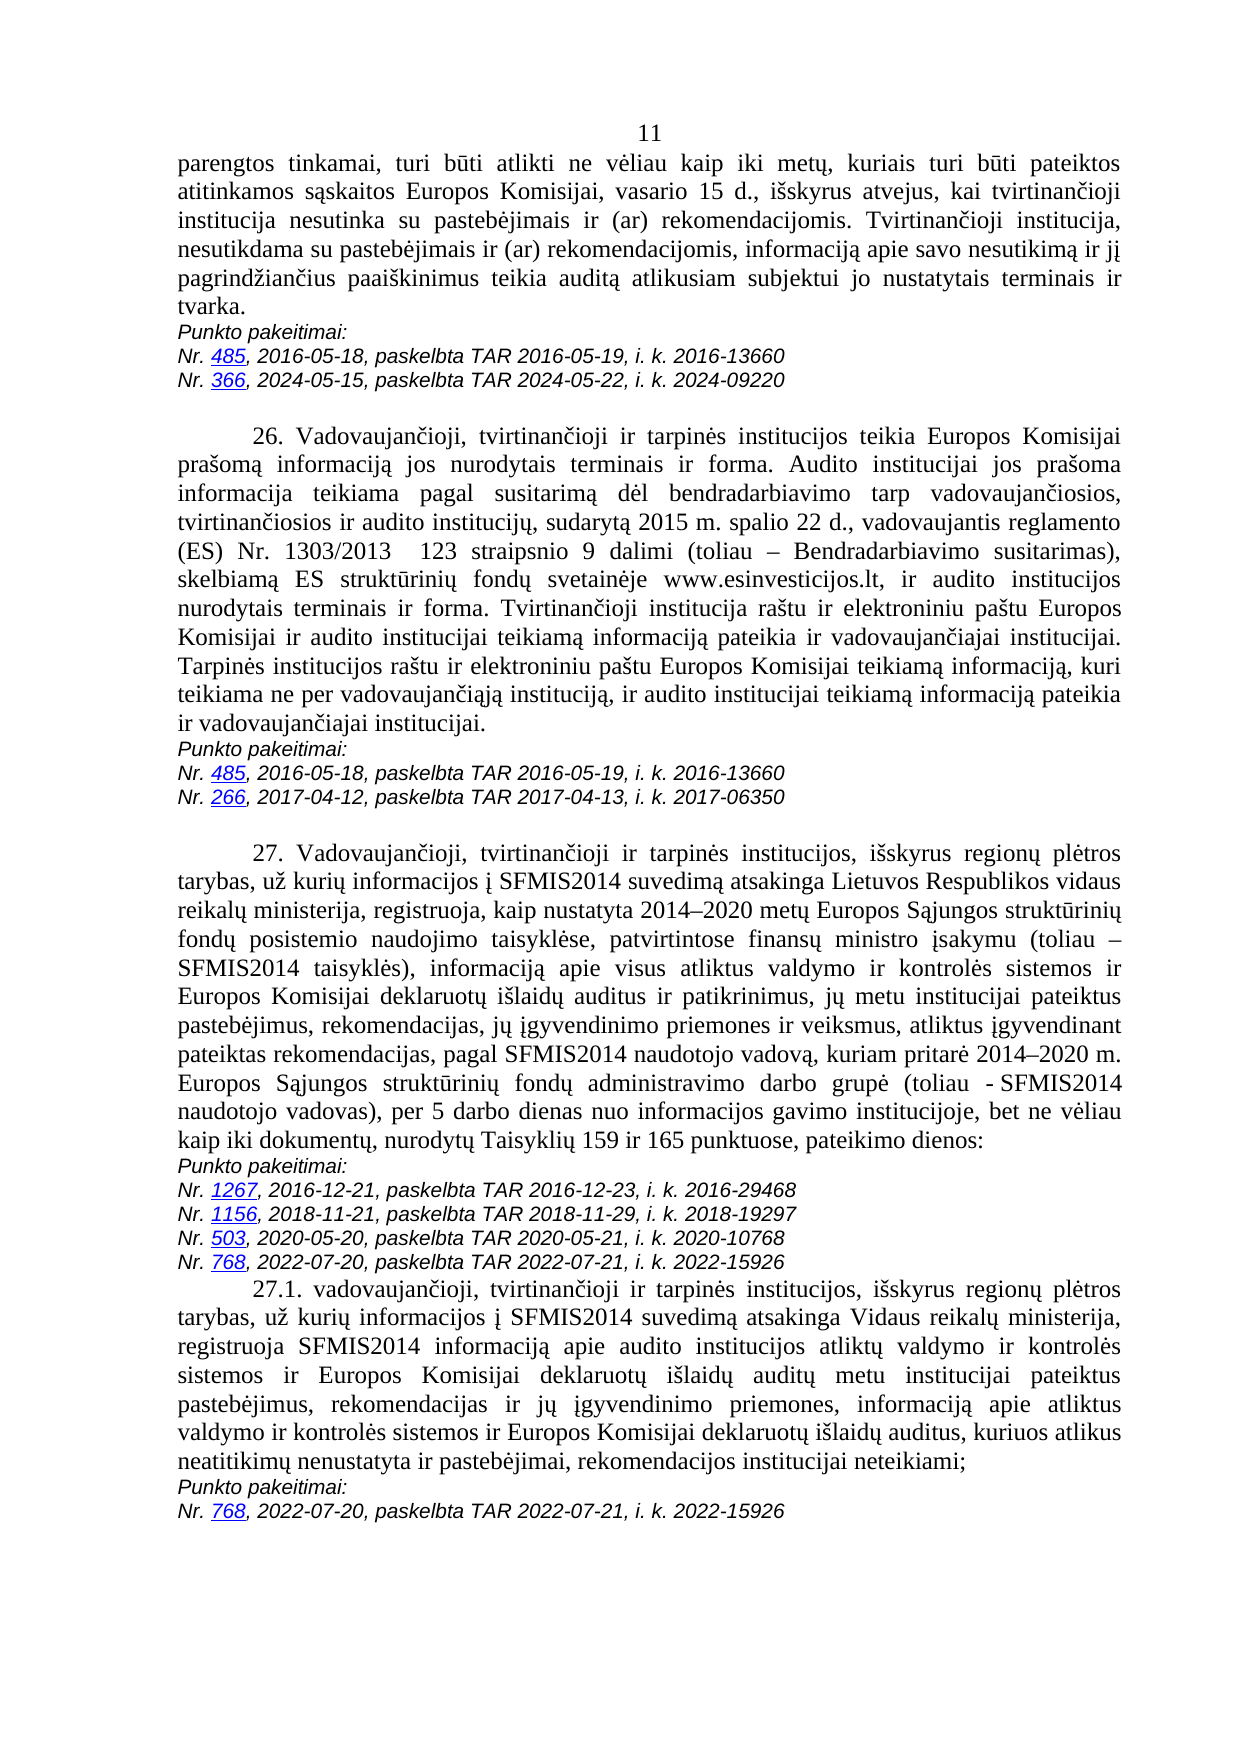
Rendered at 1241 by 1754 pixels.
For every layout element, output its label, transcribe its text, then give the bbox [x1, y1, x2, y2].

text 26. Vadovaujančioji, tvirtinančioji ir tarpinės institucijos teikia Europos Komisijai prašomą informaciją jos nurodytais terminais ir forma. Audito institucijai jos prašoma informacija teikiama pagal susitarimą dėl bendradarbiavimo tarp vadovaujančiosios, tvirtinančiosios ir audito institucijų, sudarytą 2015 m. spalio 22 d., vadovaujantis reglamento (ES) Nr. 1303/2013 123 straipsnio 9 dalimi (toliau – Bendradarbiavimo susitarimas), skelbiamą ES struktūrinių fondų svetainėje www.esinvesticijos.lt, ir audito institucijos nurodytais terminais ir forma. Tvirtinančioji institucija raštu ir elektroniniu paštu Europos Komisijai ir audito institucijai teikiamą informaciją pateikia ir vadovaujančiajai institucijai. Tarpinės institucijos raštu ir elektroniniu paštu Europos Komisijai teikiamą informaciją, kuri teikiama ne per vadovaujančiąją instituciją, ir audito institucijai teikiamą informaciją pateikia ir vadovaujančiajai institucijai. [177, 421, 1122, 737]
text Punkto pakeitimai: [177, 1475, 1122, 1499]
text Nr. 503, 2020-05-20, paskelbta TAR 2020-05-21, i. k. 2020-10768 [177, 1226, 1122, 1250]
text parengtos tinkamai, turi būti atlikti ne vėliau kaip iki metų, kuriais turi būti pateiktos atitinkamos sąskaitos Europos Komisijai, vasario 15 d., išskyrus atvejus, kai tvirtinančioji institucija nesutinka su pastebėjimais ir (ar) rekomendacijomis. Tvirtinančioji institucija, nesutikdama su pastebėjimais ir (ar) rekomendacijomis, informaciją apie savo nesutikimą ir jį pagrindžiančius paaiškinimus teikia auditą atlikusiam subjektui jo nustatytais terminais ir tvarka. [177, 148, 1122, 320]
text Punkto pakeitimai: [177, 320, 1122, 344]
text Nr. 768, 2022-07-20, paskelbta TAR 2022-07-21, i. k. 2022-15926 [177, 1250, 1122, 1274]
text Nr. 485, 2016-05-18, paskelbta TAR 2016-05-19, i. k. 2016-13660 [177, 761, 1122, 785]
text Nr. 1267, 2016-12-21, paskelbta TAR 2016-12-23, i. k. 2016-29468 [177, 1178, 1122, 1202]
text Punkto pakeitimai: [177, 737, 1122, 761]
text 27.1. vadovaujančioji, tvirtinančioji ir tarpinės institucijos, išskyrus regionų plėtros tarybas, už kurių informacijos į SFMIS2014 suvedimą atsakinga Vidaus reikalų ministerija, registruoja SFMIS2014 informaciją apie audito institucijos atliktų valdymo ir kontrolės sistemos ir Europos Komisijai deklaruotų išlaidų auditų metu institucijai pateiktus pastebėjimus, rekomendacijas ir jų įgyvendinimo priemones, informaciją apie atliktus valdymo ir kontrolės sistemos ir Europos Komisijai deklaruotų išlaidų auditus, kuriuos atlikus neatitikimų nenustatyta ir pastebėjimai, rekomendacijos institucijai neteikiami; [177, 1274, 1122, 1475]
text Nr. 485, 2016-05-18, paskelbta TAR 2016-05-19, i. k. 2016-13660 [177, 344, 1122, 368]
text Punkto pakeitimai: [177, 1154, 1122, 1178]
text Nr. 1156, 2018-11-21, paskelbta TAR 2018-11-29, i. k. 2018-19297 [177, 1202, 1122, 1226]
text Nr. 768, 2022-07-20, paskelbta TAR 2022-07-21, i. k. 2022-15926 [177, 1499, 1122, 1523]
text Nr. 366, 2024-05-15, paskelbta TAR 2024-05-22, i. k. 2024-09220 [177, 368, 1122, 392]
text Nr. 266, 2017-04-12, paskelbta TAR 2017-04-13, i. k. 2017-06350 [177, 785, 1122, 809]
text 27. Vadovaujančioji, tvirtinančioji ir tarpinės institucijos, išskyrus regionų plėtros tarybas, už kurių informacijos į SFMIS2014 suvedimą atsakinga Lietuvos Respublikos vidaus reikalų ministerija, registruoja, kaip nustatyta 2014–2020 metų Europos Sąjungos struktūrinių fondų posistemio naudojimo taisyklėse, patvirtintose finansų ministro įsakymu (toliau – SFMIS2014 taisyklės), informaciją apie visus atliktus valdymo ir kontrolės sistemos ir Europos Komisijai deklaruotų išlaidų auditus ir patikrinimus, jų metu institucijai pateiktus pastebėjimus, rekomendacijas, jų įgyvendinimo priemones ir veiksmus, atliktus įgyvendinant pateiktas rekomendacijas, pagal SFMIS2014 naudotojo vadovą, kuriam pritarė 2014–2020 m. Europos Sąjungos struktūrinių fondų administravimo darbo grupė (toliau ‑ SFMIS2014 naudotojo vadovas), per 5 darbo dienas nuo informacijos gavimo institucijoje, bet ne vėliau kaip iki dokumentų, nurodytų Taisyklių 159 ir 165 punktuose, pateikimo dienos: [177, 838, 1122, 1154]
